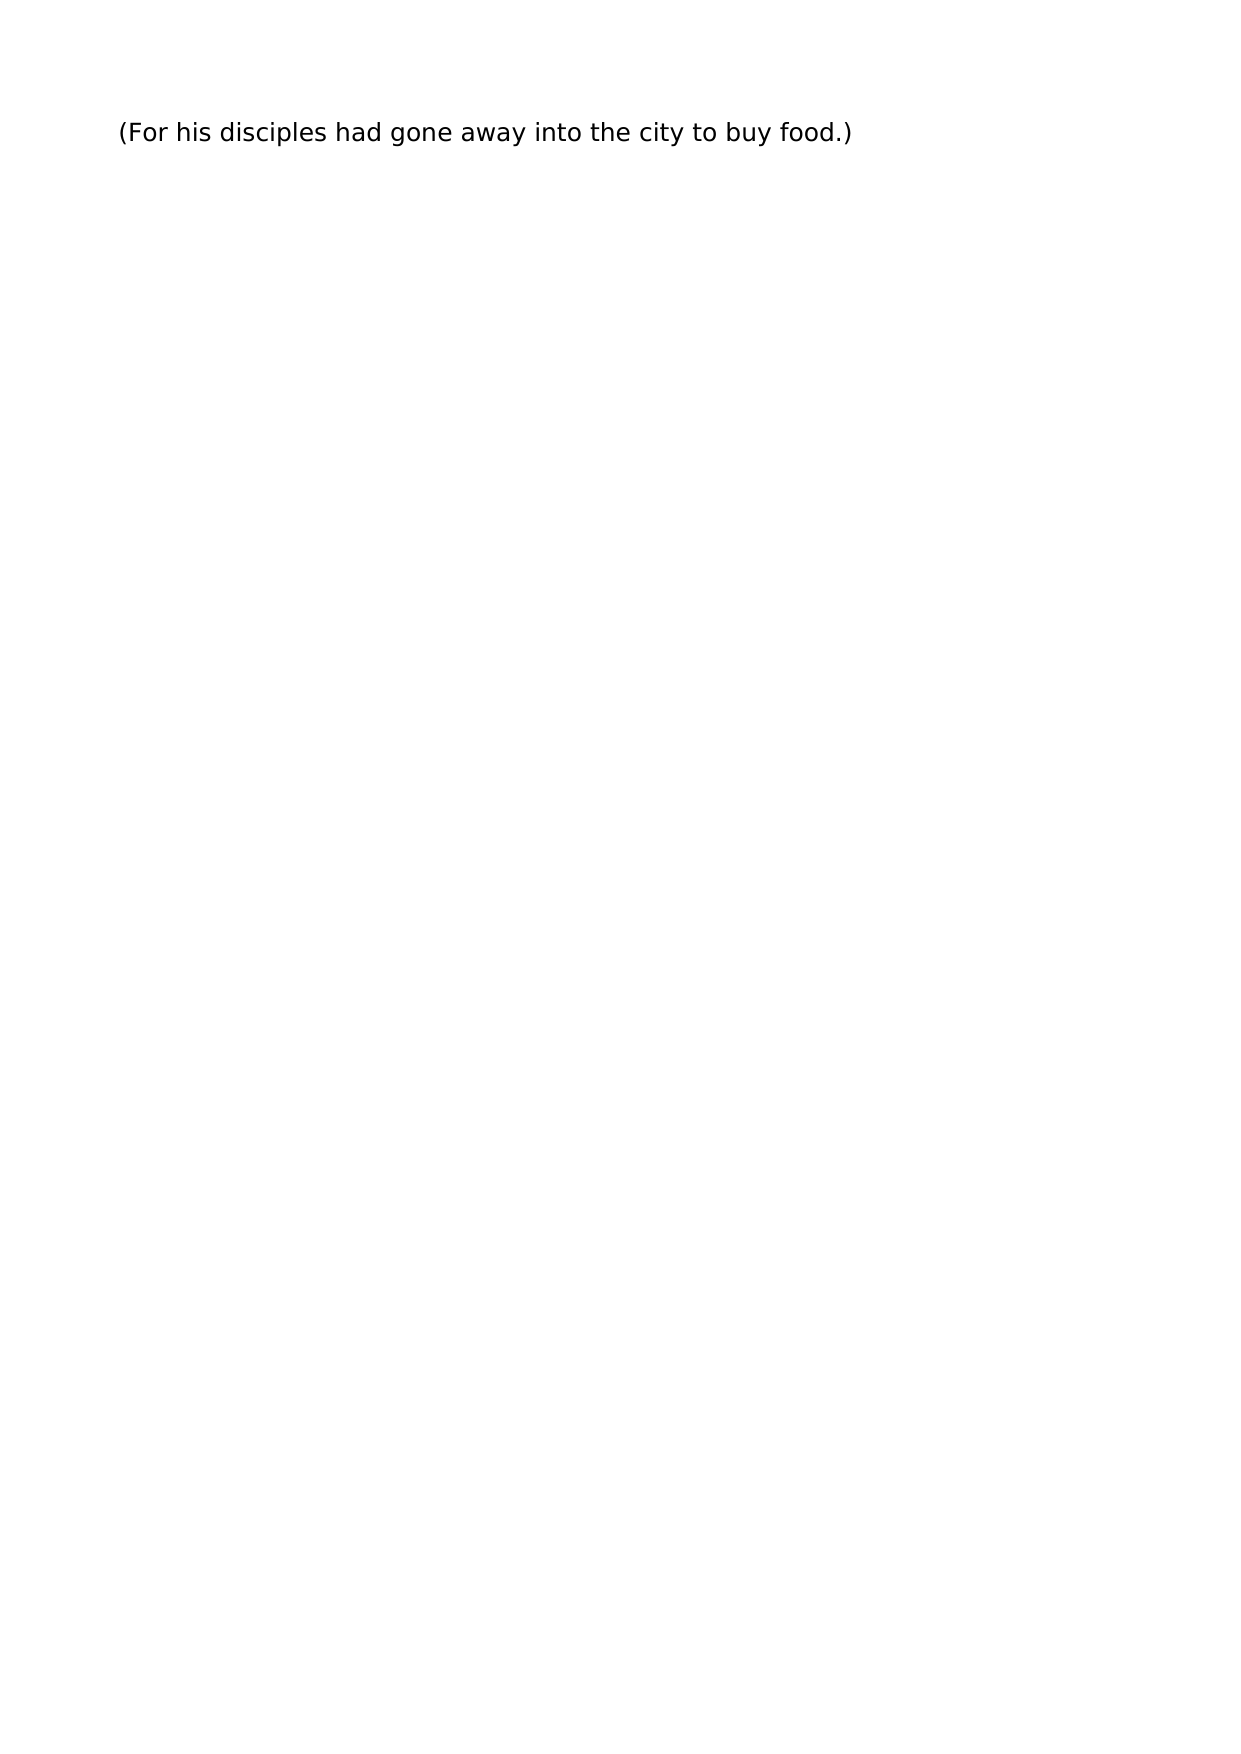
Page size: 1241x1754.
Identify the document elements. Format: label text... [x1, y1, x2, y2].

text (For his disciples had gone away into the city to buy food.) [118, 118, 1122, 147]
